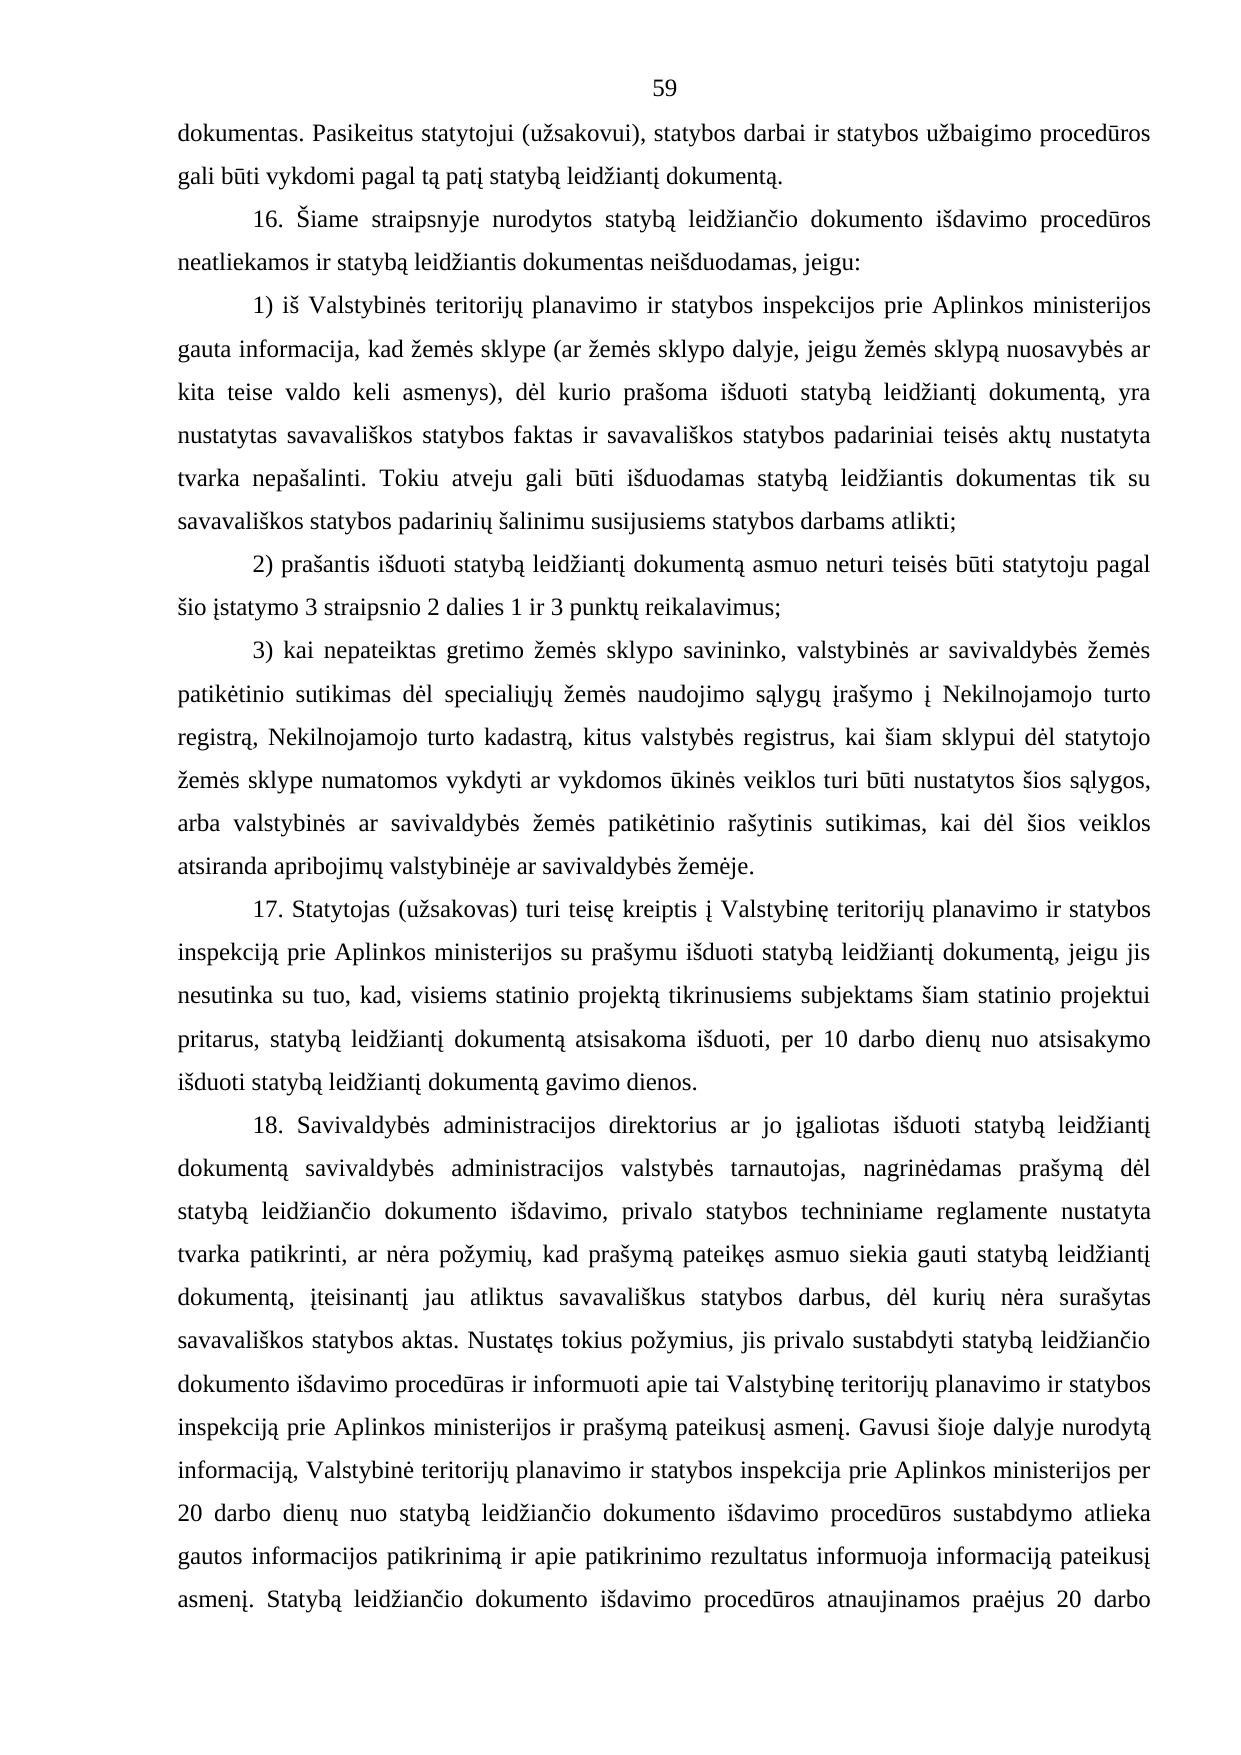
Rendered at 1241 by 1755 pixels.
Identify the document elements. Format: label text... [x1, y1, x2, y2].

text 3) kai nepateiktas gretimo žemės sklypo savininko, valstybinės ar savivaldybės žemės patikėtinio sutikimas dėl specialiųjų žemės naudojimo sąlygų įrašymo į Nekilnojamojo turto registrą, Nekilnojamojo turto kadastrą, kitus valstybės registrus, kai šiam sklypui dėl statytojo žemės sklype numatomos vykdyti ar vykdomos ūkinės veiklos turi būti nustatytos šios sąlygos, arba valstybinės ar savivaldybės žemės patikėtinio rašytinis sutikimas, kai dėl šios veiklos atsiranda apribojimų valstybinėje ar savivaldybės žemėje. [177, 636, 1152, 880]
text 1) iš Valstybinės teritorijų planavimo ir statybos inspekcijos prie Aplinkos ministerijos gauta informacija, kad žemės sklype (ar žemės sklypo dalyje, jeigu žemės sklypą nuosavybės ar kita teise valdo keli asmenys), dėl kurio prašoma išduoti statybą leidžiantį dokumentą, yra nustatytas savavališkos statybos faktas ir savavališkos statybos padariniai teisės aktų nustatyta tvarka nepašalinti. Tokiu atveju gali būti išduodamas statybą leidžiantis dokumentas tik su savavališkos statybos padarinių šalinimu susijusiems statybos darbams atlikti; [177, 291, 1152, 535]
text 17. Statytojas (užsakovas) turi teisę kreiptis į Valstybinę teritorijų planavimo ir statybos inspekciją prie Aplinkos ministerijos su prašymu išduoti statybą leidžiantį dokumentą, jeigu jis nesutinka su tuo, kad, visiems statinio projektą tikrinusiems subjektams šiam statinio projektui pritarus, statybą leidžiantį dokumentą atsisakoma išduoti, per 10 darbo dienų nuo atsisakymo išduoti statybą leidžiantį dokumentą gavimo dienos. [177, 894, 1152, 1096]
text dokumentas. Pasikeitus statytojui (užsakovui), statybos darbai ir statybos užbaigimo procedūros gali būti vykdomi pagal tą patį statybą leidžiantį dokumentą. [177, 118, 1152, 190]
text 18. Savivaldybės administracijos direktorius ar jo įgaliotas išduoti statybą leidžiantį dokumentą savivaldybės administracijos valstybės tarnautojas, nagrinėdamas prašymą dėl statybą leidžiančio dokumento išdavimo, privalo statybos techniniame reglamente nustatyta tvarka patikrinti, ar nėra požymių, kad prašymą pateikęs asmuo siekia gauti statybą leidžiantį dokumentą, įteisinantį jau atliktus savavališkus statybos darbus, dėl kurių nėra surašytas savavališkos statybos aktas. Nustatęs tokius požymius, jis privalo sustabdyti statybą leidžiančio dokumento išdavimo procedūras ir informuoti apie tai Valstybinę teritorijų planavimo ir statybos inspekciją prie Aplinkos ministerijos ir prašymą pateikusį asmenį. Gavusi šioje dalyje nurodytą informaciją, Valstybinė teritorijų planavimo ir statybos inspekcija prie Aplinkos ministerijos per 20 darbo dienų nuo statybą leidžiančio dokumento išdavimo procedūros sustabdymo atlieka gautos informacijos patikrinimą ir apie patikrinimo rezultatus informuoja informaciją pateikusį asmenį. Statybą leidžiančio dokumento išdavimo procedūros atnaujinamos praėjus 20 darbo [177, 1110, 1152, 1613]
text 16. Šiame straipsnyje nurodytos statybą leidžiančio dokumento išdavimo procedūros neatliekamos ir statybą leidžiantis dokumentas neišduodamas, jeigu: [177, 204, 1152, 276]
text 2) prašantis išduoti statybą leidžiantį dokumentą asmuo neturi teisės būti statytoju pagal šio įstatymo 3 straipsnio 2 dalies 1 ir 3 punktų reikalavimus; [177, 549, 1152, 621]
